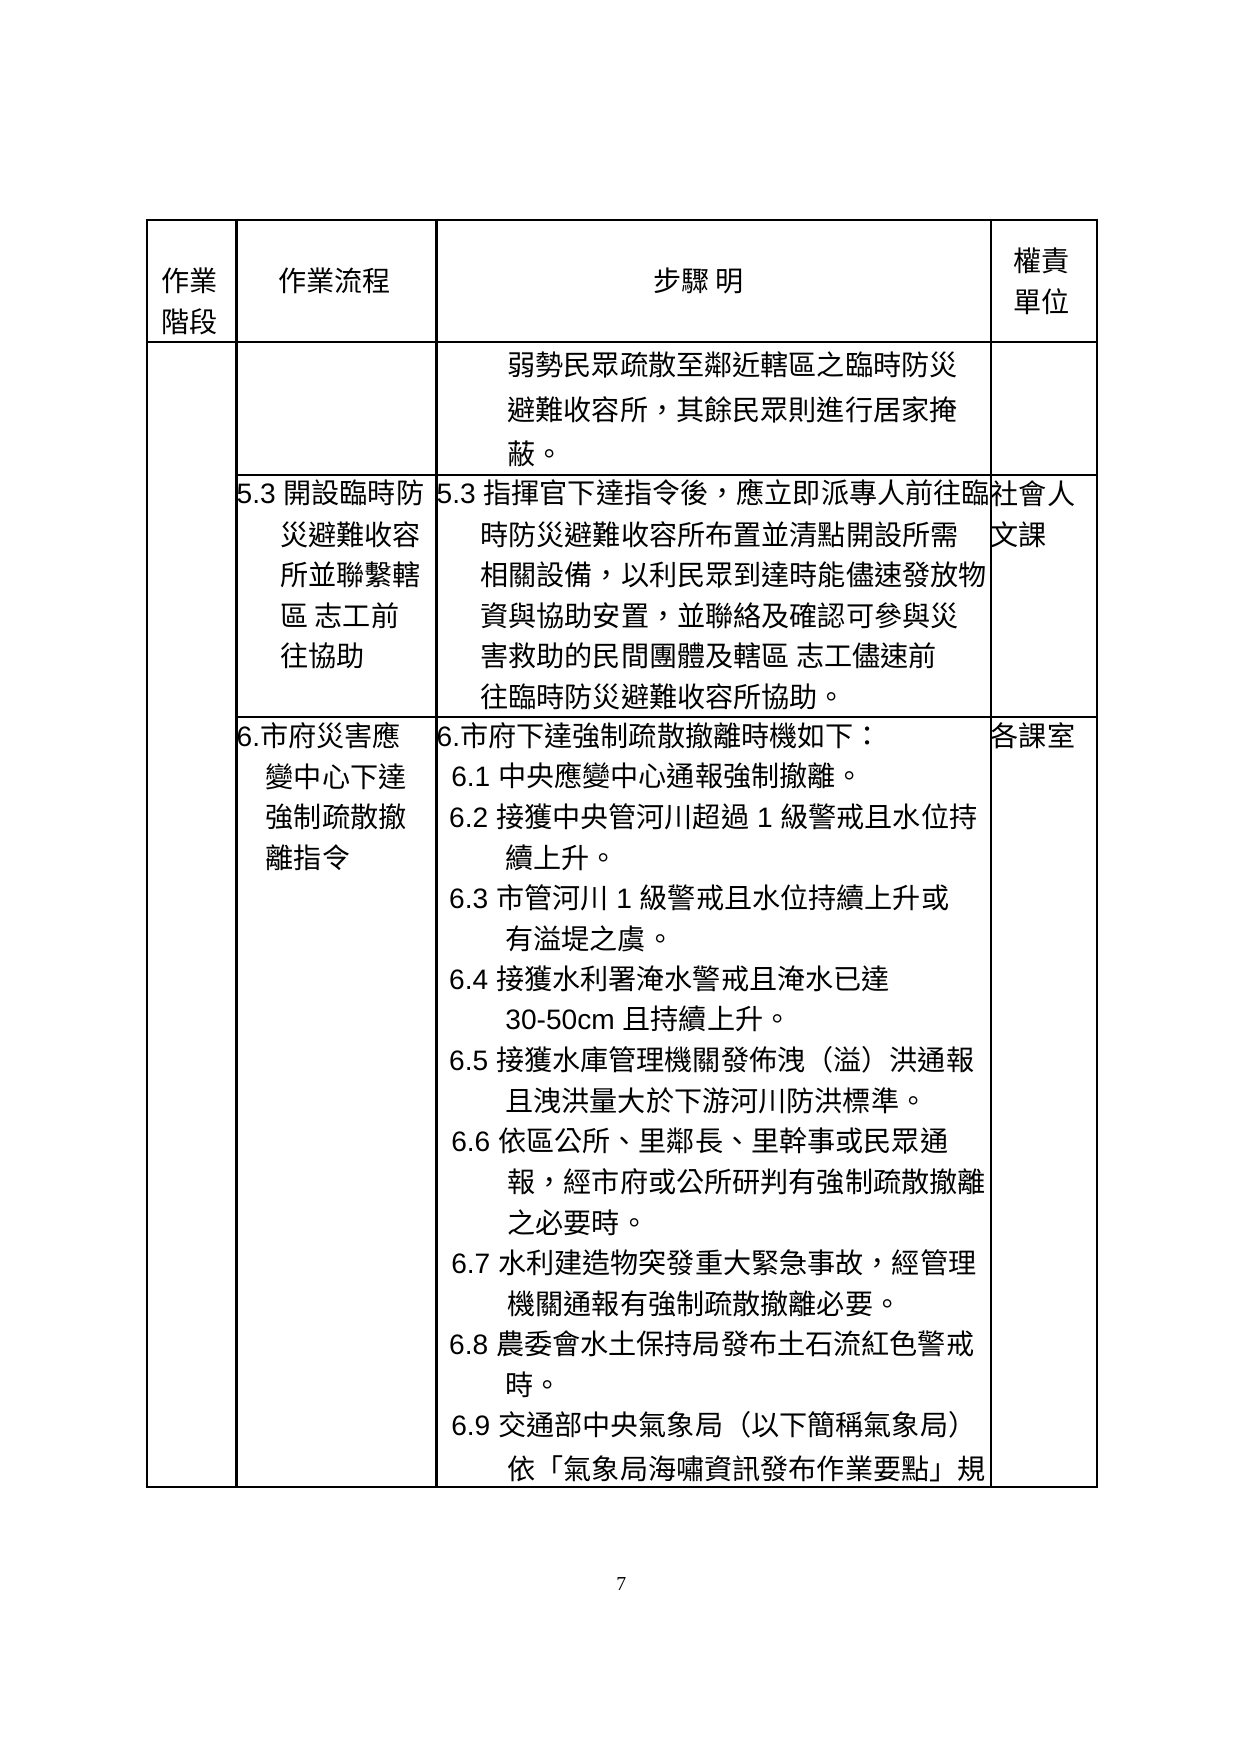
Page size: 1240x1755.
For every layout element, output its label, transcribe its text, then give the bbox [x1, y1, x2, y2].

table_cell [238, 1199, 435, 1239]
table_cell [148, 1077, 235, 1117]
table_cell [238, 673, 435, 713]
table_cell [238, 1280, 435, 1320]
table_cell 社會人 [992, 476, 1096, 510]
table_cell [148, 343, 235, 381]
table_cell [148, 673, 235, 713]
table_cell [992, 874, 1096, 915]
table_cell [992, 673, 1096, 713]
table_cell [148, 426, 235, 470]
table_cell [238, 1118, 435, 1158]
table_cell 相關設備，以利民眾到達時能儘速發放物 [438, 551, 990, 591]
table_cell [238, 955, 435, 996]
table_header 步驟 明 [438, 221, 990, 298]
table_cell 弱勢民眾疏散至鄰近轄區之臨時防災 [438, 343, 990, 381]
table_cell [992, 1401, 1096, 1442]
table_cell 各課室 [992, 718, 1096, 752]
table_header 權責 [992, 221, 1096, 277]
table_cell 5.3 開設臨時防 [238, 476, 435, 510]
table_cell [992, 1280, 1096, 1320]
table_cell 6.1 中央應變中心通報強制撤離。 [438, 753, 990, 793]
text 7 [146, 1572, 1096, 1595]
table_cell 有溢堤之虞。 [438, 915, 990, 955]
table_cell [148, 632, 235, 672]
table_cell 時防災避難收容所布置並清點開設所需 [438, 510, 990, 551]
table_cell [238, 1320, 435, 1361]
table_cell [238, 1401, 435, 1442]
table_cell [148, 996, 235, 1036]
table_cell 區 志工前 [238, 591, 435, 632]
table_cell [238, 1239, 435, 1280]
table_cell [148, 1361, 235, 1401]
table_cell 離指令 [238, 834, 435, 874]
table_cell [148, 1118, 235, 1158]
table_cell [992, 381, 1096, 426]
table_cell [238, 1077, 435, 1117]
table_cell [148, 1199, 235, 1239]
table_cell [148, 1036, 235, 1077]
table_cell [238, 915, 435, 955]
table_cell [992, 1239, 1096, 1280]
table_cell [238, 426, 435, 470]
table_cell 5.3 指揮官下達指令後，應立即派專人前往臨 [438, 476, 990, 510]
table_cell 6.3 市管河川 1 級警戒且水位持續上升或 [438, 874, 990, 915]
table_cell [148, 1280, 235, 1320]
table_cell [148, 834, 235, 874]
table_cell [992, 955, 1096, 996]
table_cell [238, 343, 435, 381]
table_cell [148, 915, 235, 955]
table_cell [992, 1442, 1096, 1486]
table_cell [992, 1036, 1096, 1077]
table_cell [148, 591, 235, 632]
table_cell 強制疏散撤 [238, 793, 435, 833]
table_cell [238, 1036, 435, 1077]
table_cell [238, 470, 435, 474]
table_cell 之必要時。 [438, 1199, 990, 1239]
table_cell 往協助 [238, 632, 435, 672]
table_cell [148, 381, 235, 426]
table_cell [148, 753, 235, 793]
table_cell 害救助的民間團體及轄區 志工儘速前 [438, 632, 990, 672]
table_cell [992, 1118, 1096, 1158]
table_cell 30-50cm 且持續上升。 [438, 996, 990, 1036]
table_cell [238, 874, 435, 915]
table_cell 6.4 接獲水利署淹水警戒且淹水已達 [438, 955, 990, 996]
table_cell [992, 426, 1096, 470]
table_cell 階段 [148, 298, 235, 338]
table_cell [992, 591, 1096, 632]
table_cell 所並聯繫轄 [238, 551, 435, 591]
table_cell [238, 381, 435, 426]
table_cell [148, 716, 235, 752]
table_cell [148, 874, 235, 915]
table_cell [992, 834, 1096, 874]
table_header 作業 [148, 221, 235, 298]
table_cell [438, 318, 990, 338]
table_cell 6.市府災害應 [238, 718, 435, 752]
table_cell [992, 470, 1096, 474]
table_header 作業流程 [238, 221, 435, 298]
table_cell [148, 551, 235, 591]
table_cell [148, 793, 235, 833]
table_cell [992, 753, 1096, 793]
table_cell [148, 470, 235, 474]
table_cell 機關通報有強制疏散撤離必要。 [438, 1280, 990, 1320]
table_cell [992, 318, 1096, 338]
table_cell [238, 1158, 435, 1198]
table_cell [238, 1361, 435, 1401]
table_cell [148, 1158, 235, 1198]
table_cell 往臨時防災避難收容所協助。 [438, 673, 990, 713]
table_cell 依「氣象局海嘯資訊發布作業要點」規 [438, 1442, 990, 1486]
table_cell 報，經市府或公所研判有強制疏散撤離 [438, 1158, 990, 1198]
table_cell [992, 1320, 1096, 1361]
table_cell [238, 298, 435, 318]
table_cell [992, 551, 1096, 591]
table_cell [438, 298, 990, 318]
table_cell [148, 474, 235, 510]
table_cell 單位 [992, 277, 1096, 318]
table_cell 6.9 交通部中央氣象局（以下簡稱氣象局） [438, 1401, 990, 1442]
table_cell [148, 1239, 235, 1280]
table_cell [992, 1199, 1096, 1239]
table_cell [148, 510, 235, 551]
table_cell [992, 1077, 1096, 1117]
table_cell 且洩洪量大於下游河川防洪標準。 [438, 1077, 990, 1117]
table_cell [992, 1158, 1096, 1198]
table_cell [238, 318, 435, 338]
table_cell [992, 632, 1096, 672]
table_cell 時。 [438, 1361, 990, 1401]
table_cell 資與協助安置，並聯絡及確認可參與災 [438, 591, 990, 632]
table_cell 6.市府下達強制疏散撤離時機如下： [438, 718, 990, 752]
table_cell 6.2 接獲中央管河川超過 1 級警戒且水位持 [438, 793, 990, 833]
table_cell 蔽。 [438, 426, 990, 470]
table_cell [148, 1401, 235, 1442]
table_cell 文課 [992, 510, 1096, 551]
table_cell [438, 470, 990, 474]
table_cell 6.8 農委會水土保持局發布土石流紅色警戒 [438, 1320, 990, 1361]
table_cell [992, 793, 1096, 833]
table_cell 6.5 接獲水庫管理機關發佈洩（溢）洪通報 [438, 1036, 990, 1077]
table_cell 續上升。 [438, 834, 990, 874]
table_cell 災避難收容 [238, 510, 435, 551]
table_cell [992, 915, 1096, 955]
table_cell 變中心下達 [238, 753, 435, 793]
table_cell [238, 996, 435, 1036]
table_cell [992, 996, 1096, 1036]
table_cell 6.6 依區公所、里鄰長、里幹事或民眾通 [438, 1118, 990, 1158]
table_cell [992, 343, 1096, 381]
table_cell 6.7 水利建造物突發重大緊急事故，經管理 [438, 1239, 990, 1280]
table_cell [238, 1442, 435, 1486]
table_cell 避難收容所，其餘民眾則進行居家掩 [438, 381, 990, 426]
table_cell [992, 1361, 1096, 1401]
table_cell [148, 1442, 235, 1486]
table_cell [148, 1320, 235, 1361]
table_cell [148, 955, 235, 996]
